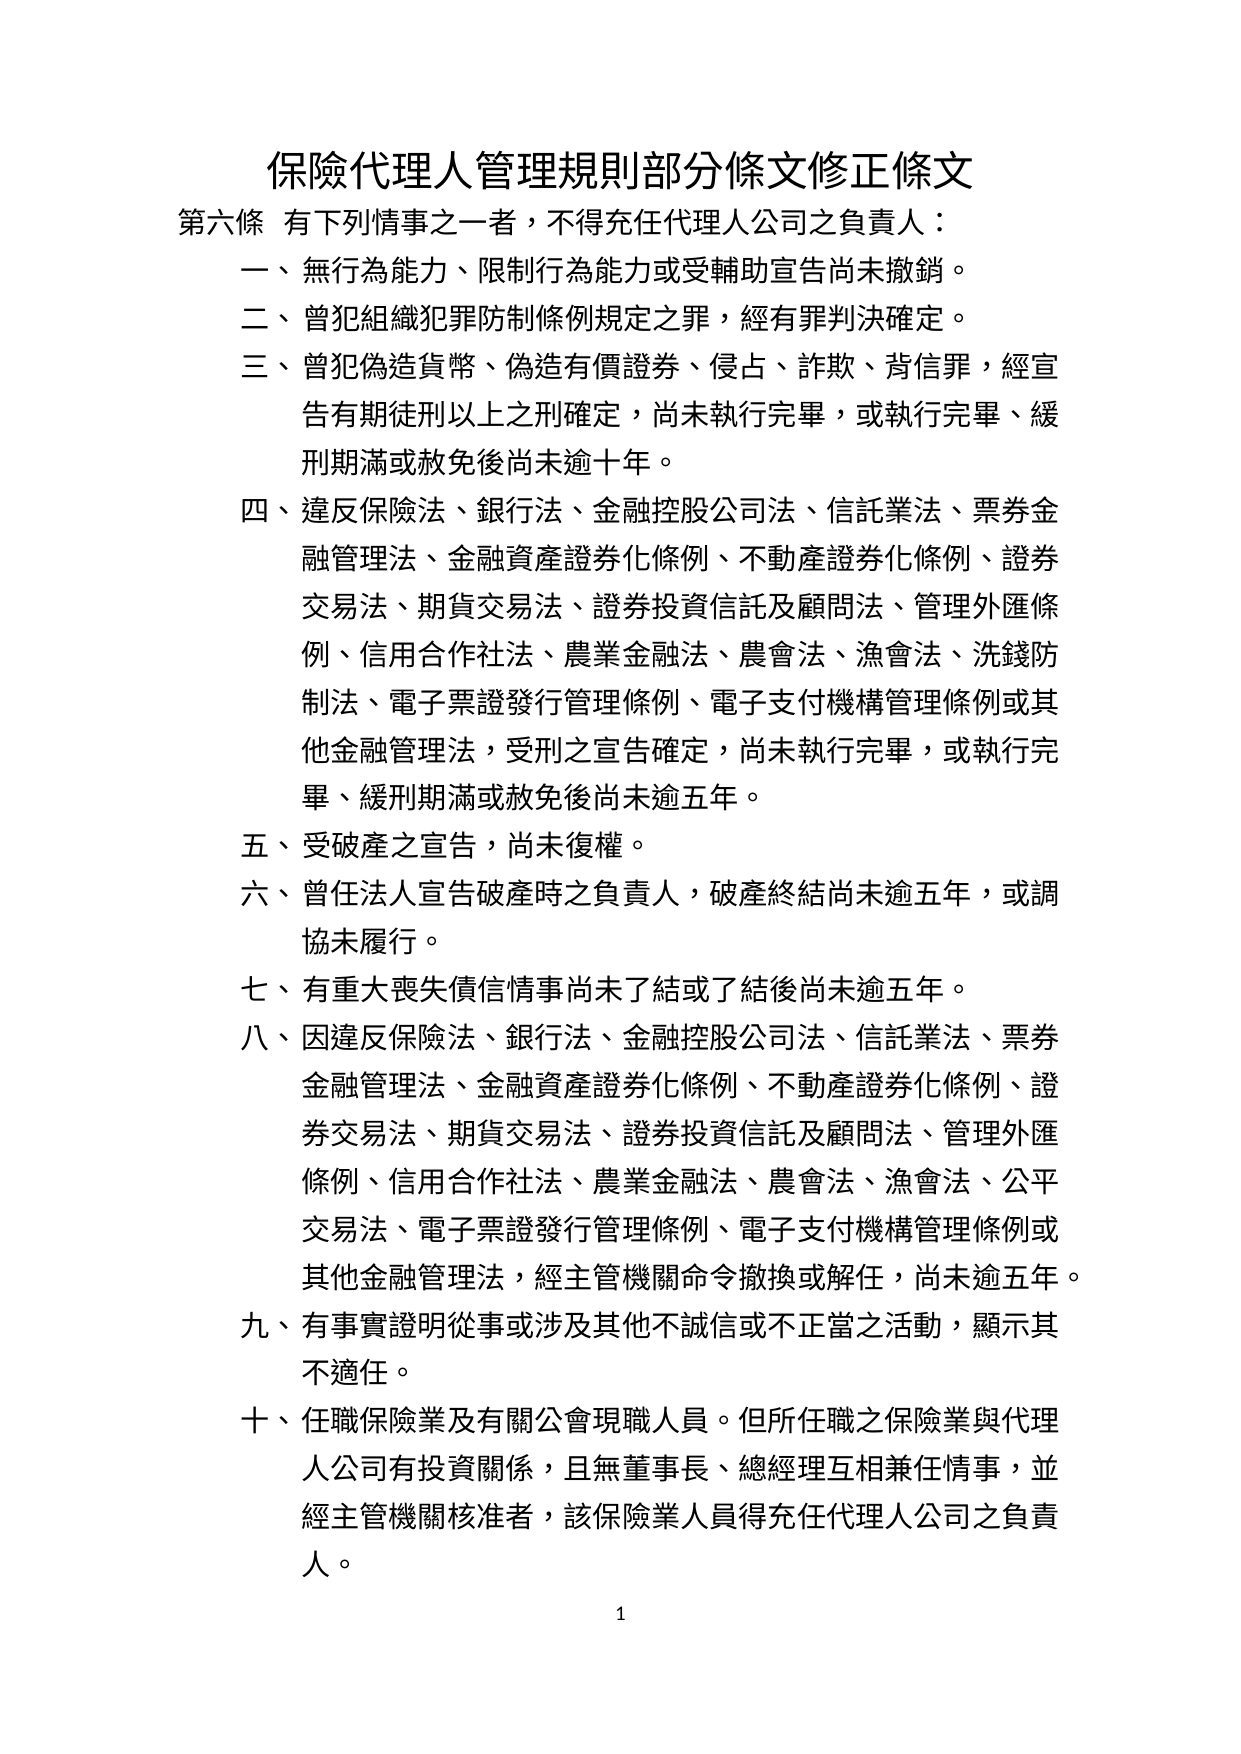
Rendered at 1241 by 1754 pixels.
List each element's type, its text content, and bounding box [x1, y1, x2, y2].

text 五、 受破產之宣告，尚未復權。 [240, 818, 1063, 866]
text 保險代理人管理規則部分條文修正條文 [177, 148, 1063, 196]
text 一、 無行為能力、限制行為能力或受輔助宣告尚未撤銷。 [240, 243, 1063, 291]
text 二、 曾犯組織犯罪防制條例規定之罪，經有罪判決確定。 [240, 291, 1063, 339]
text 九、 有事實證明從事或涉及其他不誠信或不正當之活動，顯示其不適任。 [240, 1298, 1063, 1393]
text 三、 曾犯偽造貨幣、偽造有價證券、侵占、詐欺、背信罪，經宣告有期徒刑以上之刑確定，尚未執行完畢，或執行完畢、緩刑期滿或赦免後尚未逾十年。 [240, 339, 1063, 483]
text 六、 曾任法人宣告破產時之負責人，破產終結尚未逾五年，或調協未履行。 [240, 866, 1063, 962]
text 八、 因違反保險法、銀行法、金融控股公司法、信託業法、票券金融管理法、金融資產證券化條例、不動產證券化條例、證券交易法、期貨交易法、證券投資信託及顧問法、管理外匯條例、信用合作社法、農業金融法、農會法、漁會法、公平交易法、電子票證發行管理條例、電子支付機構管理條例或其他金融管理法，經主管機關命令撤換或解任，尚未逾五年。 [240, 1010, 1063, 1298]
text 十、 任職保險業及有關公會現職人員。但所任職之保險業與代理人公司有投資關係，且無董事長、總經理互相兼任情事，並經主管機關核准者，該保險業人員得充任代理人公司之負責人。 [240, 1393, 1063, 1585]
text 四、 違反保險法、銀行法、金融控股公司法、信託業法、票券金融管理法、金融資產證券化條例、不動產證券化條例、證券交易法、期貨交易法、證券投資信託及顧問法、管理外匯條例、信用合作社法、農業金融法、農會法、漁會法、洗錢防制法、電子票證發行管理條例、電子支付機構管理條例或其他金融管理法，受刑之宣告確定，尚未執行完畢，或執行完畢、緩刑期滿或赦免後尚未逾五年。 [240, 483, 1063, 818]
text 第六條 有下列情事之一者，不得充任代理人公司之負責人： [177, 196, 1063, 243]
text 七、 有重大喪失債信情事尚未了結或了結後尚未逾五年。 [240, 962, 1063, 1010]
